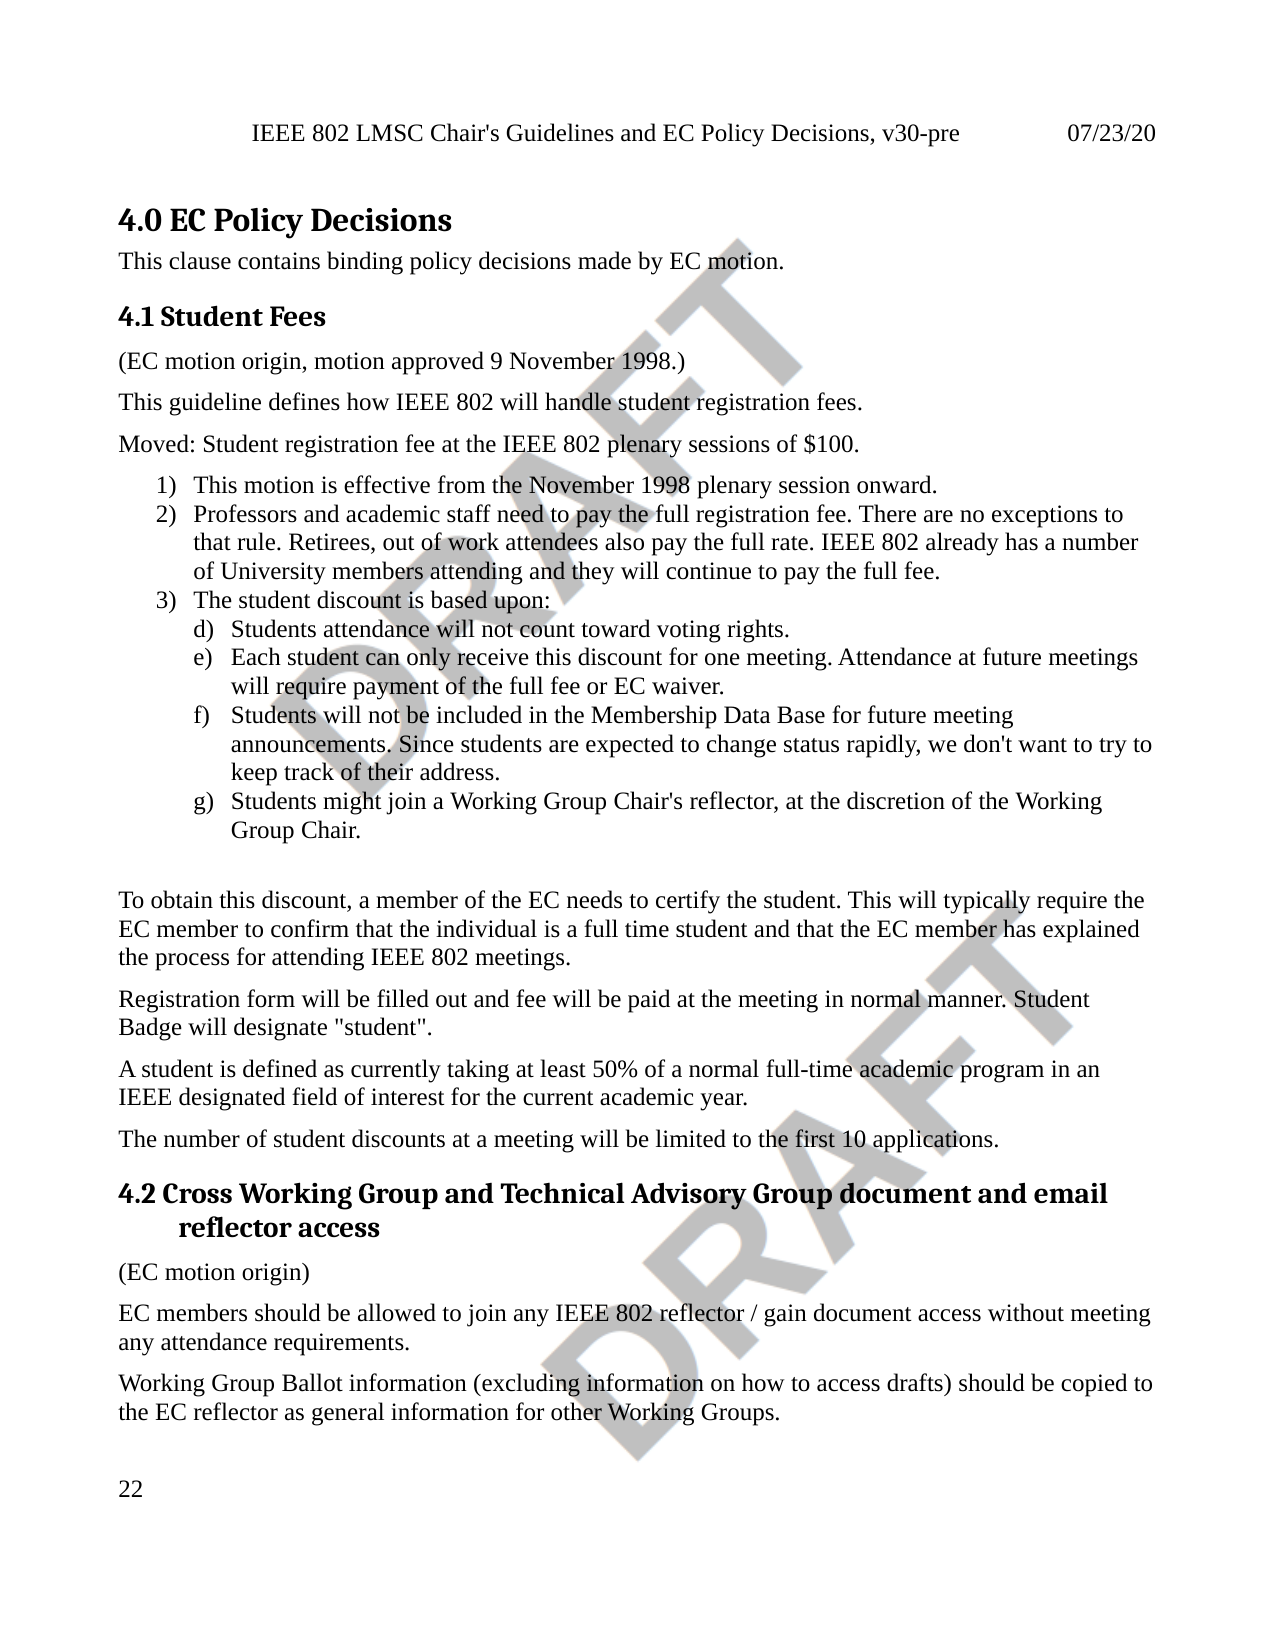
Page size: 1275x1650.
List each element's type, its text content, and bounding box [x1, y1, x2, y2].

text Registration form will be filled out and fee will be paid at the meeting in normal manner. Student Badge will designate "student". [118, 984, 1157, 1041]
list Students attendance will not count toward voting rights. [193, 614, 1157, 642]
text (EC motion origin, motion approved 9 November 1998.) [118, 346, 1157, 375]
list Professors and academic staff need to pay the full registration fee. There are no exceptions to that rule. Retirees, out of work attendees also pay the full rate. IEEE 802 already has a number of University members attending and they will continue to pay the full fee. [156, 499, 1157, 585]
subtitle EC Policy Decisions [118, 202, 1157, 240]
text A student is defined as currently taking at least 50% of a normal full-time academic program in an IEEE designated field of interest for the current academic year. [118, 1054, 1157, 1111]
text To obtain this discount, a member of the EC needs to certify the student. This will typically require the EC member to confirm that the individual is a full time student and that the EC member has explained the process for attending IEEE 802 meetings. [118, 885, 1157, 971]
text This clause contains binding policy decisions made by EC motion. [118, 246, 1157, 275]
text Moved: Student registration fee at the IEEE 802 plenary sessions of $100. [118, 429, 1157, 457]
text Working Group Ballot information (excluding information on how to access drafts) should be copied to the EC reflector as general information for other Working Groups. [118, 1368, 1157, 1426]
text The number of student discounts at a meeting will be limited to the first 10 applications. [118, 1124, 1157, 1152]
list Each student can only receive this discount for one meeting. Attendance at future meetings will require payment of the full fee or EC waiver. [193, 642, 1157, 700]
text EC members should be allowed to join any IEEE 802 reflector / gain document access without meeting any attendance requirements. [118, 1298, 1157, 1356]
subtitle Cross Working Group and Technical Advisory Group document and email reflector access [118, 1177, 1157, 1244]
list Students will not be included in the Membership Data Base for future meeting announcements. Since students are expected to change status rapidly, we don't want to try to keep track of their address. [193, 700, 1157, 786]
list The student discount is based upon: [156, 585, 1157, 614]
text (EC motion origin) [118, 1257, 1157, 1286]
picture [0, 0, 1275, 1650]
subtitle Student Fees [118, 300, 1157, 334]
list Students might join a Working Group Chair's reflector, at the discretion of the Working Group Chair. [193, 786, 1157, 844]
text This guideline defines how IEEE 802 will handle student registration fees. [118, 387, 1157, 416]
list This motion is effective from the November 1998 plenary session onward. [156, 470, 1157, 499]
